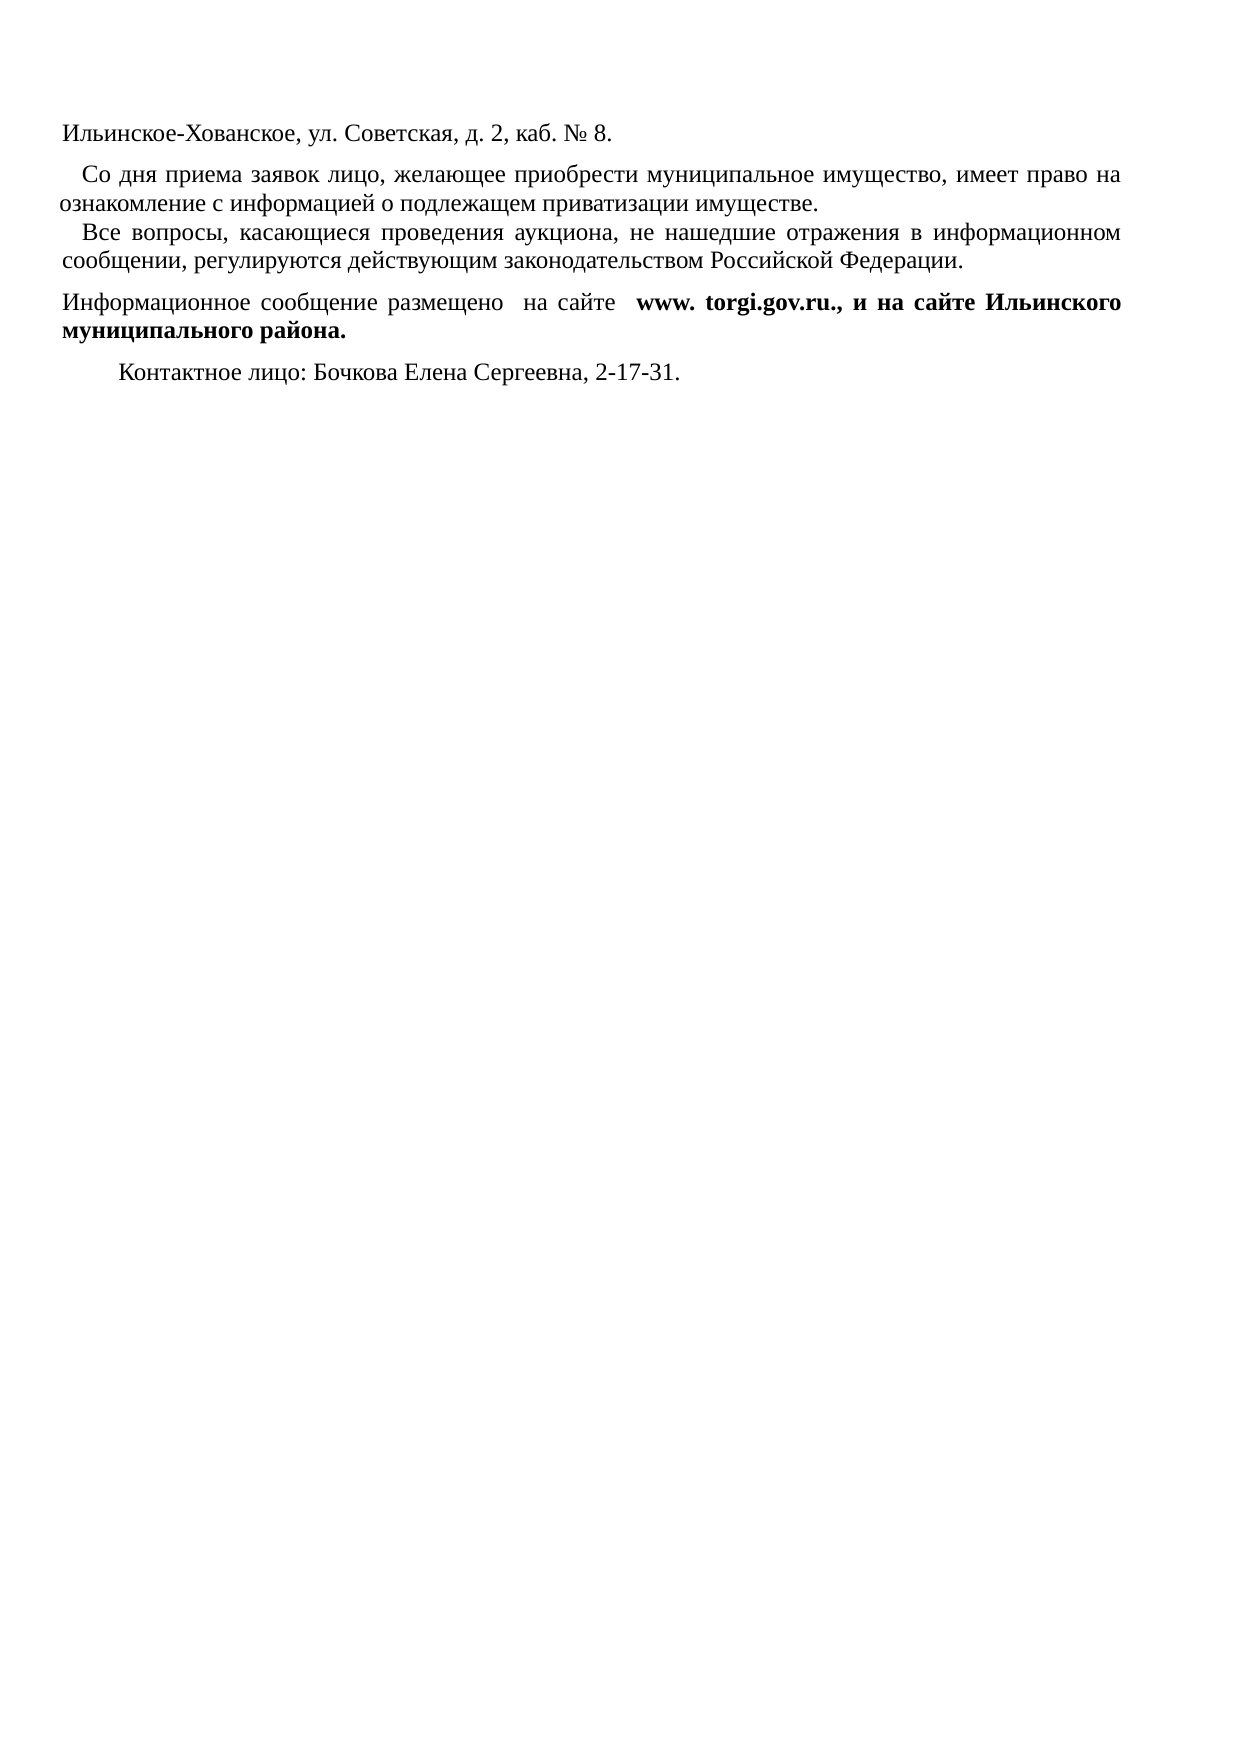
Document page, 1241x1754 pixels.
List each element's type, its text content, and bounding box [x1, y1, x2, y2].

text Со дня приема заявок лицо, желающее приобрести муниципальное имущество, имеет право на ознакомление с информацией о подлежащем приватизации имуществе. [59, 159, 1122, 217]
text Информационное сообщение размещено на сайте www. torgi.gov.ru., и на сайте Ильинского муниципального района. [62, 287, 1122, 344]
text Ильинское-Хованское, ул. Советская, д. 2, каб. № 8. [62, 118, 1122, 147]
text Контактное лицо: Бочкова Елена Сергеевна, 2-17-31. [118, 357, 1122, 386]
text Все вопросы, касающиеся проведения аукциона, не нашедшие отражения в информационном сообщении, регулируются действующим законодательством Российской Федерации. [62, 217, 1122, 274]
